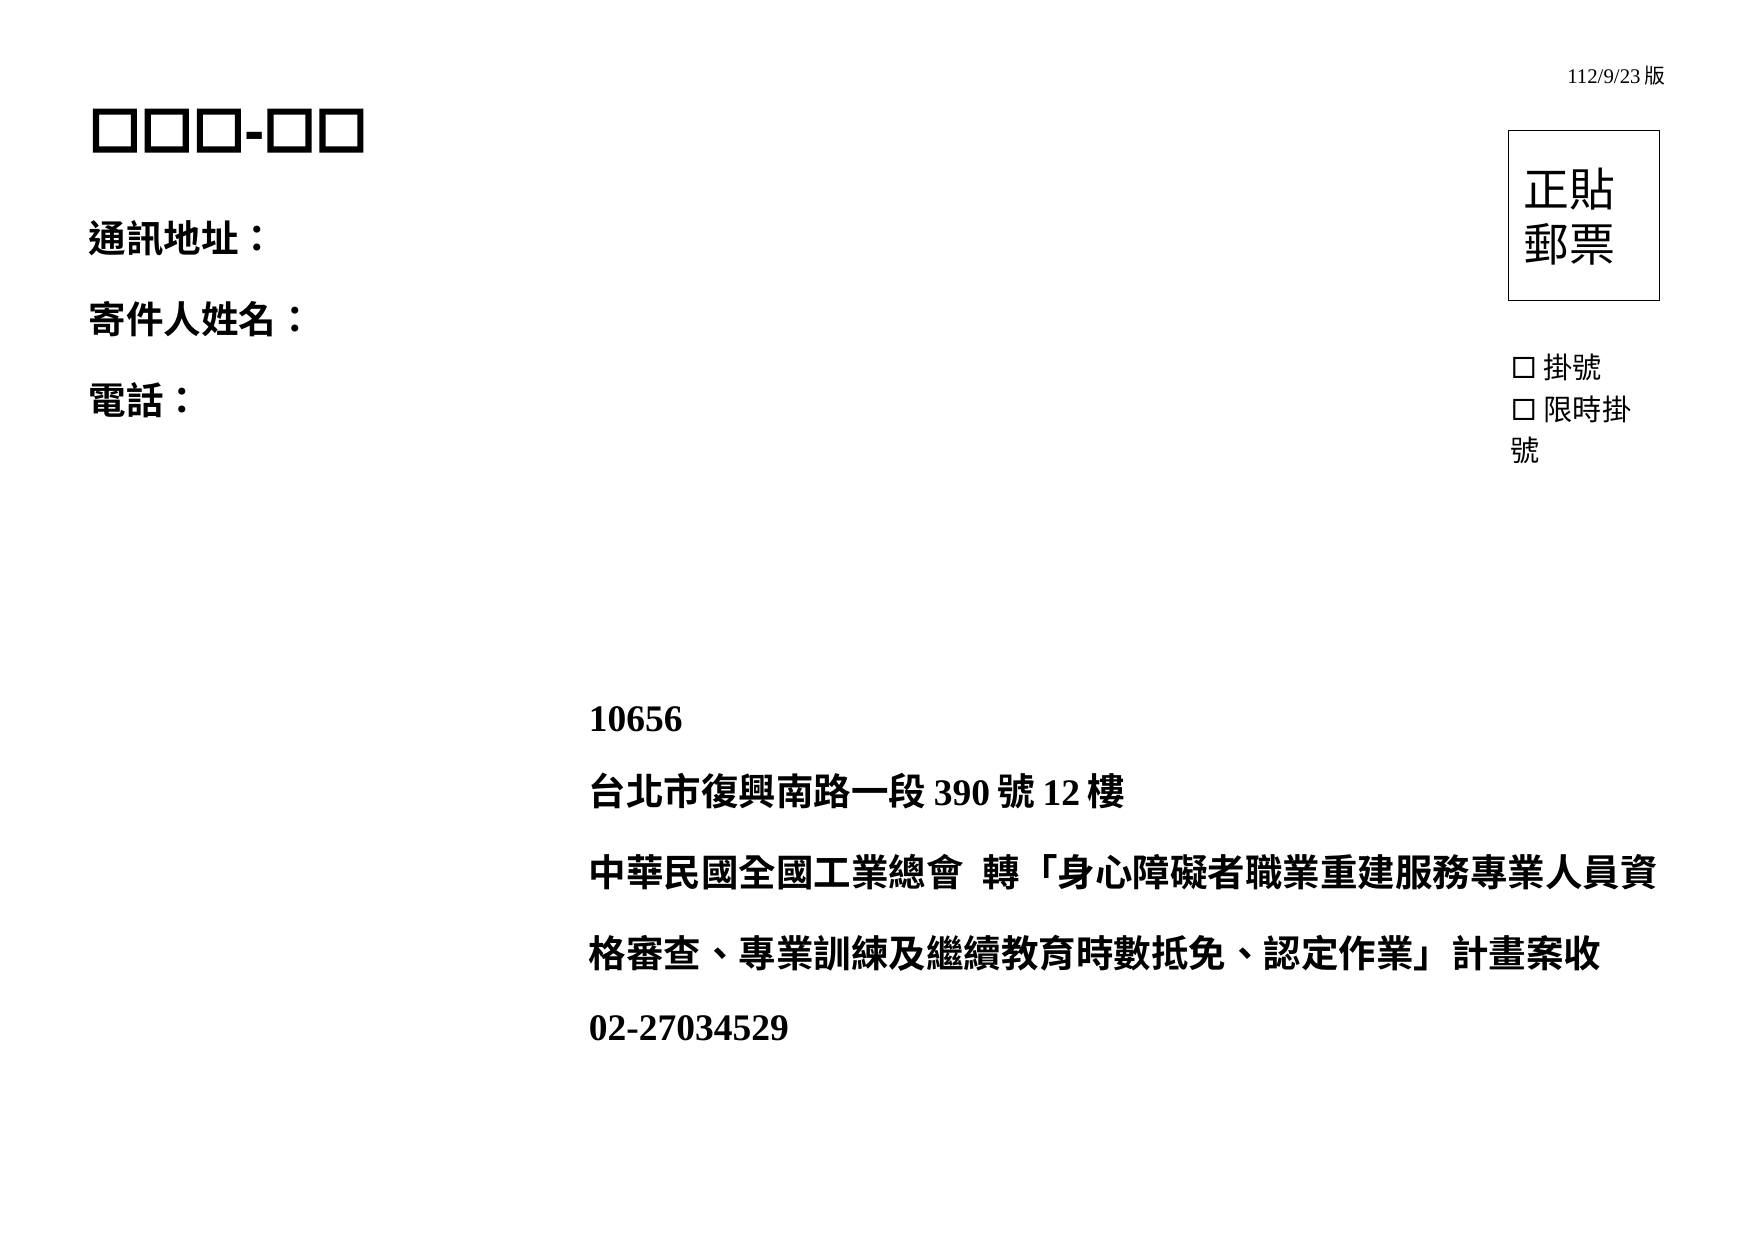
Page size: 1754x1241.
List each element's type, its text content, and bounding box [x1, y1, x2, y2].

text 通訊地址： [89, 208, 1508, 263]
text 電話： [89, 371, 1665, 425]
text 通訊地址： [1660, 208, 1665, 263]
text 台北市復興南路一段390號12樓 [589, 761, 1665, 816]
text 通訊地址： [1509, 208, 1659, 263]
text 10656 [589, 697, 1665, 740]
text 寄件人姓名： [89, 290, 1665, 344]
text 中華民國全國工業總會 轉「身心障礙者職業重建服務專業人員資格審查、專業訓練及繼續教育時數抵免、認定作業」計畫案收 [589, 843, 1665, 978]
text - [89, 89, 1665, 169]
text 02-27034529 [589, 1005, 1665, 1048]
